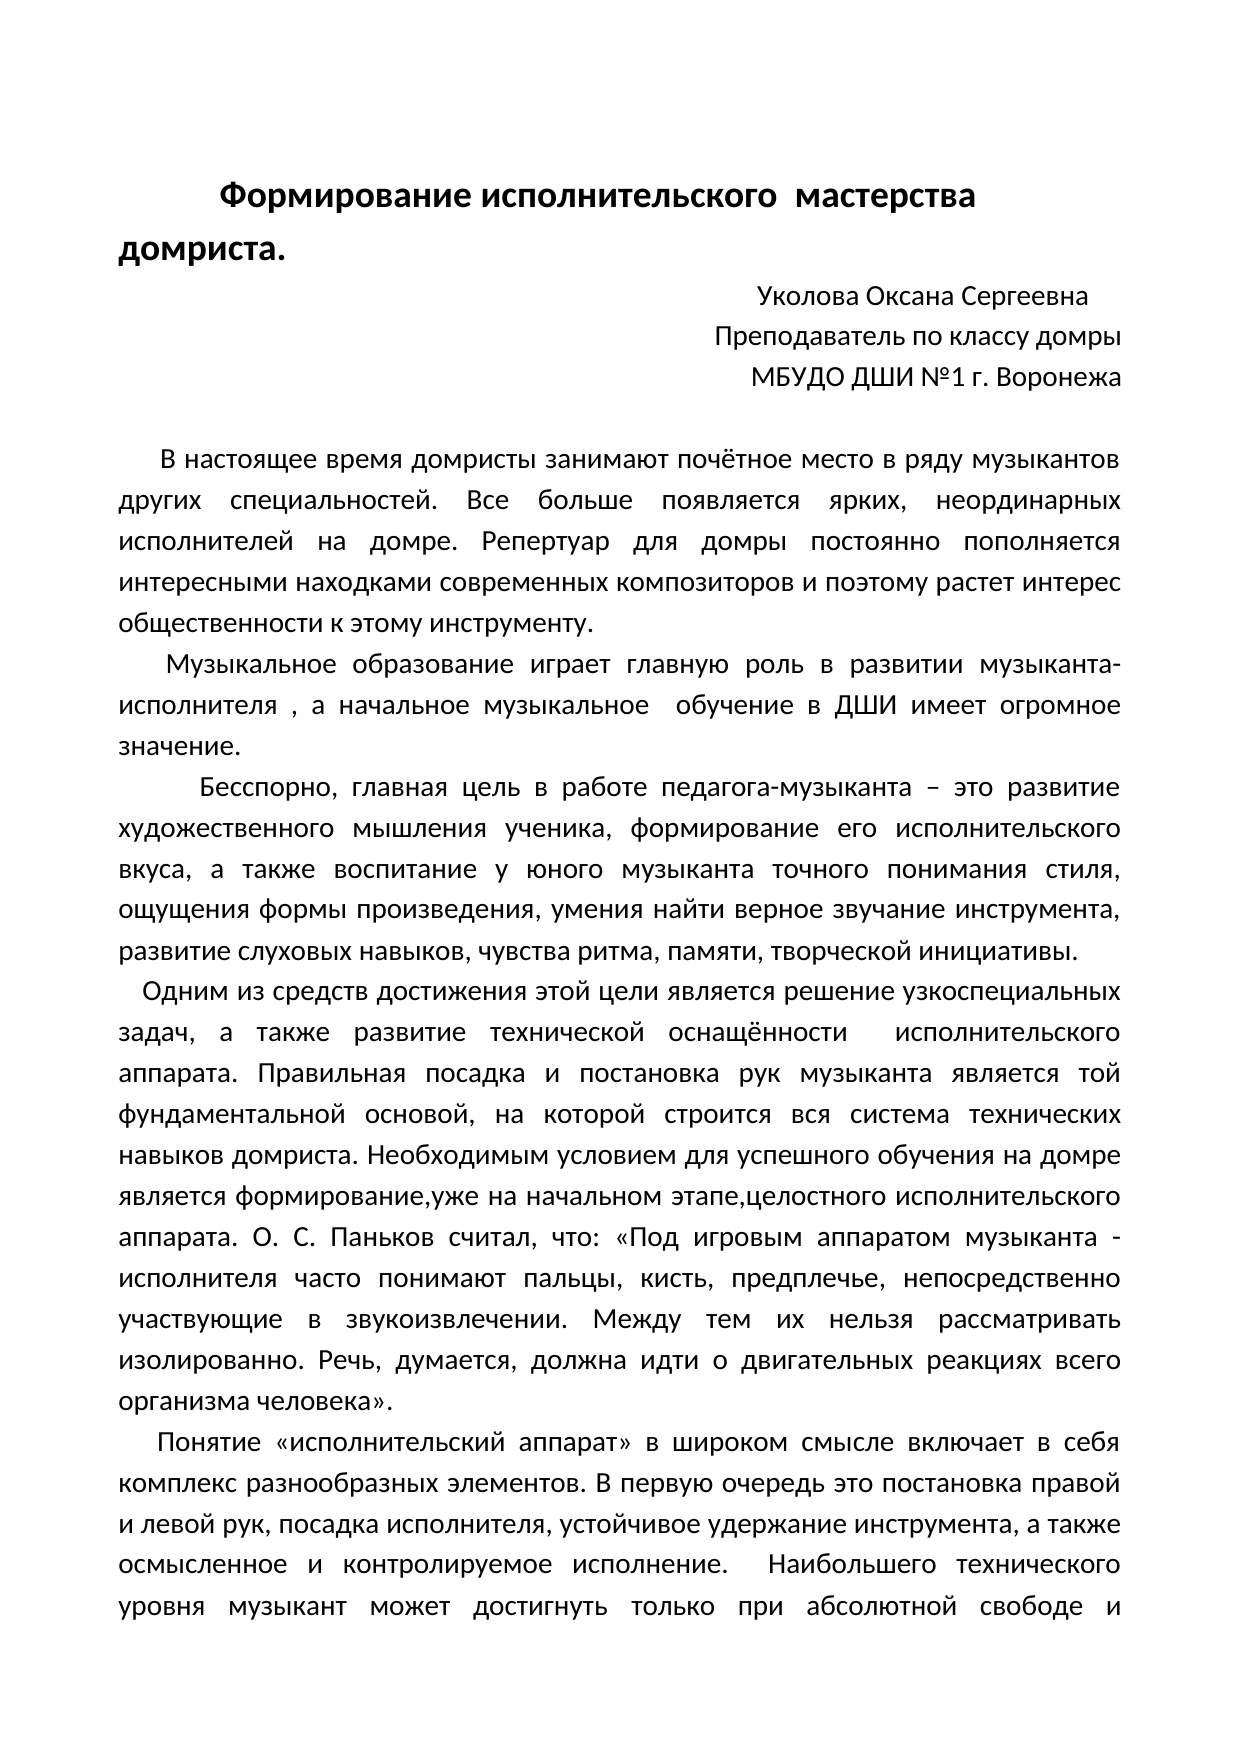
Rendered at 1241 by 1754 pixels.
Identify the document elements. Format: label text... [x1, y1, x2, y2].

text Формирование исполнительского мастерства домриста. [118, 171, 1122, 270]
text Музыкальное образование играет главную роль в развитии музыканта-исполнителя , а начальное музыкальное обучение в ДШИ имеет огромное значение. [118, 645, 1122, 762]
text В настоящее время домристы занимают почётное место в ряду музыкантов других специальностей. Все больше появляется ярких, неординарных исполнителей на домре. Репертуар для домры постоянно пополняется интересными находками современных композиторов и поэтому растет интерес общественности к этому инструменту. [118, 440, 1122, 640]
text Бесспорно, главная цель в работе педагога-музыканта – это развитие художественного мышления ученика, формирование его исполнительского вкуса, а также воспитание у юного музыканта точного понимания стиля, ощущения формы произведения, умения найти верное звучание инструмента, развитие слуховых навыков, чувства ритма, памяти, творческой инициативы. [118, 768, 1122, 967]
text МБУДО ДШИ №1 г. Воронежа [118, 358, 1122, 394]
text Уколова Оксана Сергеевна [118, 277, 1122, 312]
text Преподаватель по классу домры [118, 317, 1122, 353]
text Одним из средств достижения этой цели является решение узкоспециальных задач, а также развитие технической оснащённости исполнительского аппарата. Правильная посадка и постановка рук музыканта является той фундаментальной основой, на которой строится вся система технических навыков домриста. Необходимым условием для успешного обучения на домре является формирование,уже на начальном этапе,целостного исполнительского аппарата. О. С. Паньков считал, что: «Под игровым аппаратом музыканта - исполнителя часто понимают пальцы, кисть, предплечье, непосредственно участвующие в звукоизвлечении. Между тем их нельзя рассматривать изолированно. Речь, думается, должна идти о двигательных реакциях всего организма человека». [118, 972, 1122, 1417]
text Понятие «исполнительский аппарат» в широком смысле включает в себя комплекс разнообразных элементов. В первую очередь это постановка правой и левой рук, посадка исполнителя, устойчивое удержание инструмента, а также осмысленное и контролируемое исполнение. Наибольшего технического уровня музыкант может достигнуть только при абсолютной свободе и [118, 1423, 1122, 1622]
